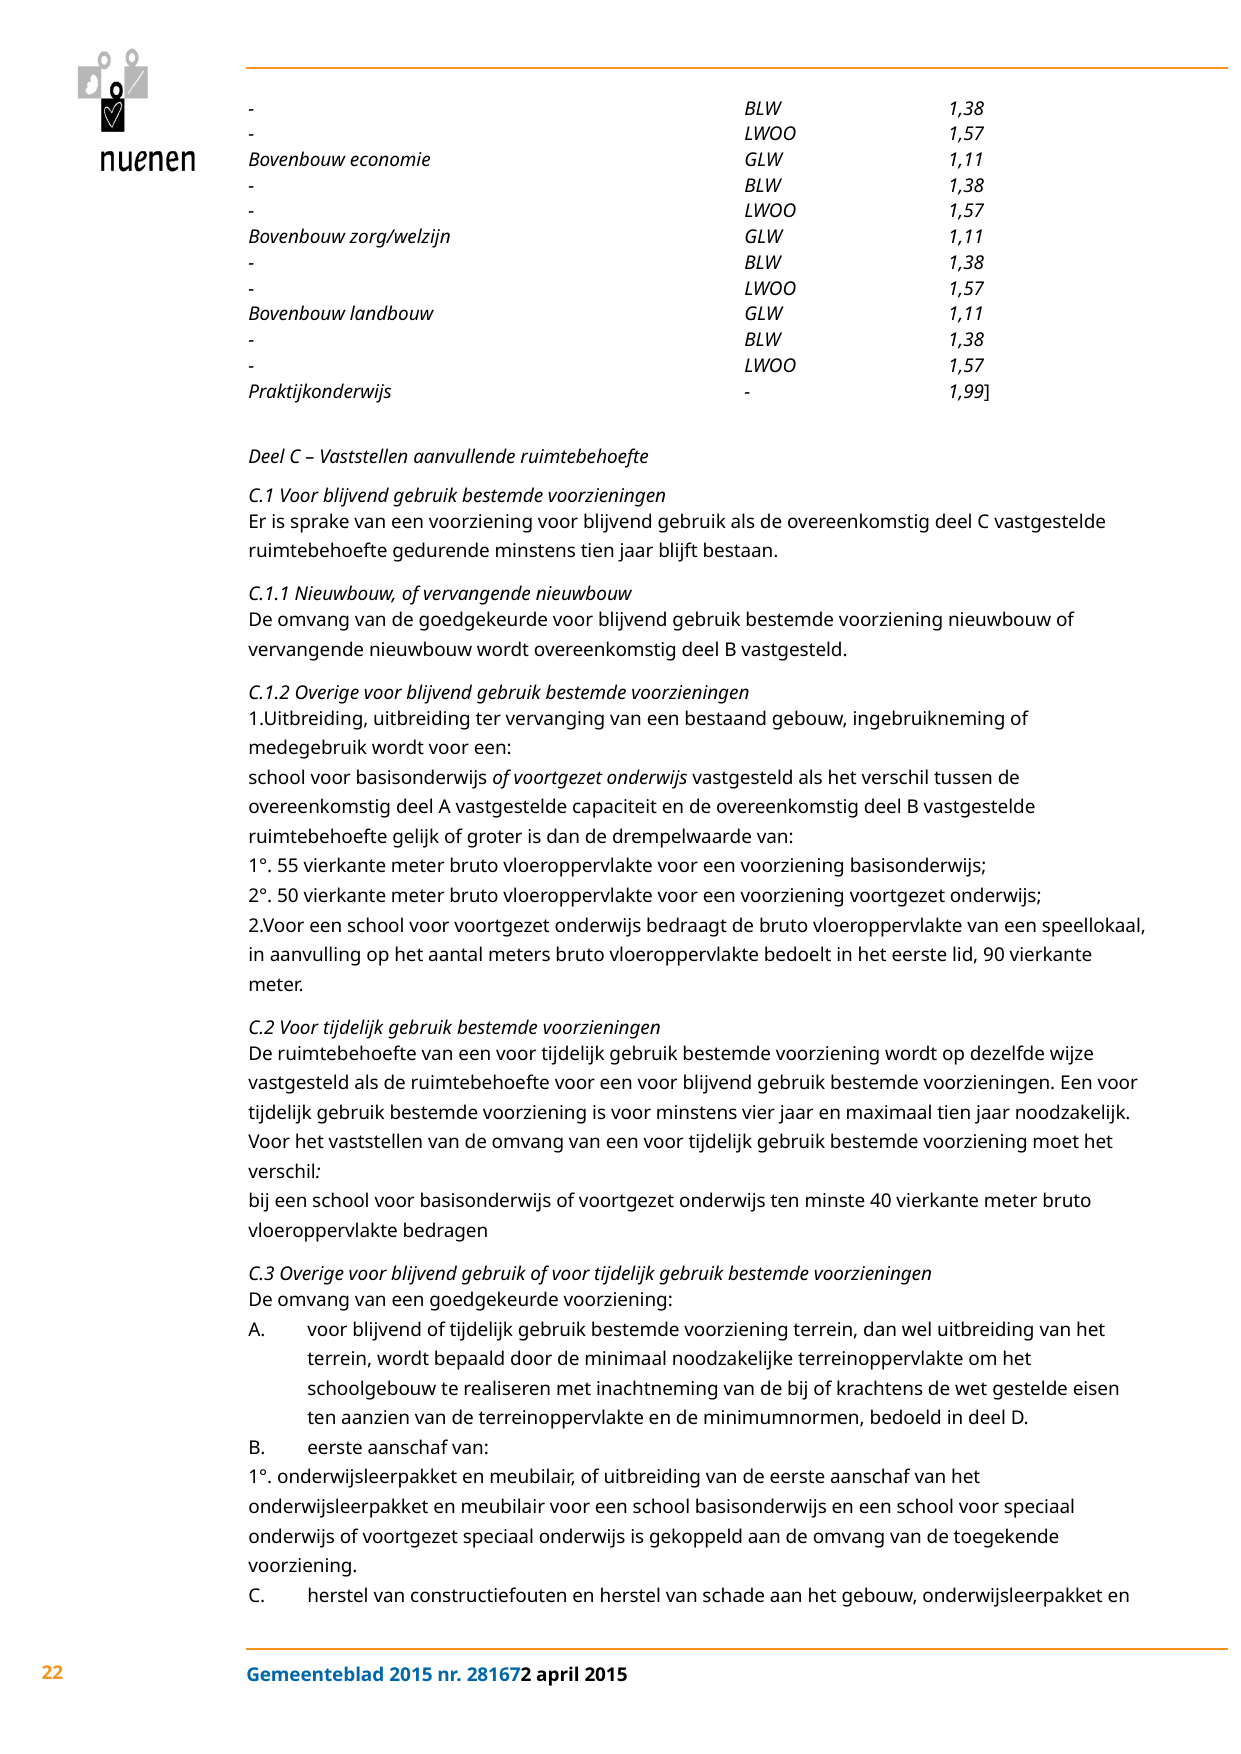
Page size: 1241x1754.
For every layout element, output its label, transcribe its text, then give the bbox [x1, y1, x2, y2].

text 1°. 55 vierkante meter bruto vloeroppervlakte voor een voorziening basisonderwijs; [248, 853, 1152, 878]
table_cell - [248, 198, 744, 223]
table_cell - [248, 172, 744, 198]
table_cell Praktijkonderwijs [248, 378, 744, 403]
table_cell 1,57 [948, 275, 1152, 301]
table_cell 1,57 [948, 121, 1152, 146]
table_cell - [248, 326, 744, 352]
text 2°. 50 vierkante meter bruto vloeroppervlakte voor een voorziening voortgezet onderwijs; [248, 882, 1152, 908]
table_cell - [248, 121, 744, 146]
table_cell BLW [744, 249, 948, 275]
text C.3 Overige voor blijvend gebruik of voor tijdelijk gebruik bestemde voorzieningen [248, 1260, 1152, 1286]
text 1°. onderwijsleerpakket en meubilair, of uitbreiding van de eerste aanschaf van het onderwijsleerpakket en meubilair voor een school basisonderwijs en een school voor speciaal onderwijs of voortgezet speciaal onderwijs is gekoppeld aan de omvang van de toegekende voorziening. [248, 1464, 1152, 1578]
text 2.Voor een school voor voortgezet onderwijs bedraagt de bruto vloeroppervlakte van een speellokaal, in aanvulling op het aantal meters bruto vloeroppervlakte bedoelt in het eerste lid, 90 vierkante meter. [248, 912, 1152, 997]
table_cell 1,99] [948, 378, 1152, 403]
text C.1.2 Overige voor blijvend gebruik bestemde voorzieningen [248, 679, 1152, 705]
table_cell 1,38 [948, 326, 1152, 352]
table_cell BLW [744, 95, 948, 121]
table_cell 1,57 [948, 198, 1152, 223]
text school voor basisonderwijs of voortgezet onderwijs vastgesteld als het verschil tussen de overeenkomstig deel A vastgestelde capaciteit en de overeenkomstig deel B vastgestelde ruimtebehoefte gelijk of groter is dan de drempelwaarde van: [248, 764, 1152, 849]
text De omvang van de goedgekeurde voor blijvend gebruik bestemde voorziening nieuwbouw of vervangende nieuwbouw wordt overeenkomstig deel B vastgesteld. [248, 606, 1152, 662]
text C.2 Voor tijdelijk gebruik bestemde voorzieningen [248, 1014, 1152, 1040]
table_cell Bovenbouw landbouw [248, 301, 744, 326]
table_cell GLW [744, 146, 948, 172]
text C.1.1 Nieuwbouw, of vervangende nieuwbouw [248, 581, 1152, 606]
text C.1 Voor blijvend gebruik bestemde voorzieningen [248, 482, 1152, 508]
table_cell 1,11 [948, 146, 1152, 172]
table_cell Bovenbouw zorg/welzijn [248, 224, 744, 249]
list herstel van constructiefouten en herstel van schade aan het gebouw, onderwijsleerpakket en [248, 1582, 1152, 1608]
table_cell 1,11 [948, 301, 1152, 326]
table_cell 1,11 [948, 224, 1152, 249]
table_cell BLW [744, 326, 948, 352]
table_cell LWOO [744, 121, 948, 146]
table_cell GLW [744, 301, 948, 326]
table_cell 1,38 [948, 172, 1152, 198]
table_cell LWOO [744, 352, 948, 378]
table_cell - [248, 249, 744, 275]
table_cell LWOO [744, 198, 948, 223]
text Deel C – Vaststellen aanvullende ruimtebehoefte [248, 443, 1152, 468]
table_cell GLW [744, 224, 948, 249]
table_cell 1,38 [948, 95, 1152, 121]
list eerste aanschaf van: [248, 1434, 1152, 1460]
table_cell 1,57 [948, 352, 1152, 378]
text 1.Uitbreiding, uitbreiding ter vervanging van een bestaand gebouw, ingebruikneming of medegebruik wordt voor een: [248, 705, 1152, 760]
text Er is sprake van een voorziening voor blijvend gebruik als de overeenkomstig deel C vastgestelde ruimtebehoefte gedurende minstens tien jaar blijft bestaan. [248, 508, 1152, 563]
list voor blijvend of tijdelijk gebruik bestemde voorziening terrein, dan wel uitbreiding van het terrein, wordt bepaald door de minimaal noodzakelijke terreinoppervlakte om het schoolgebouw te realiseren met inachtneming van de bij of krachtens de wet gestelde eisen ten aanzien van de terreinoppervlakte en de minimumnormen, bedoeld in deel D. [248, 1316, 1152, 1430]
table_cell Bovenbouw economie [248, 146, 744, 172]
table_cell - [744, 378, 948, 403]
table_cell - [248, 352, 744, 378]
table_cell - [248, 95, 744, 121]
text bij een school voor basisonderwijs of voortgezet onderwijs ten minste 40 vierkante meter bruto vloeroppervlakte bedragen [248, 1188, 1152, 1243]
table_cell BLW [744, 172, 948, 198]
picture [41, 47, 231, 172]
table_cell 1,38 [948, 249, 1152, 275]
text De omvang van een goedgekeurde voorziening: [248, 1286, 1152, 1312]
table_cell LWOO [744, 275, 948, 301]
text De ruimtebehoefte van een voor tijdelijk gebruik bestemde voorziening wordt op dezelfde wijze vastgesteld als de ruimtebehoefte voor een voor blijvend gebruik bestemde voorzieningen. Een voor tijdelijk gebruik bestemde voorziening is voor minstens vier jaar en maximaal tien jaar noodzakelijk. Voor het vaststellen van de omvang van een voor tijdelijk gebruik bestemde voorziening moet het verschil: [248, 1040, 1152, 1184]
table_cell - [248, 275, 744, 301]
